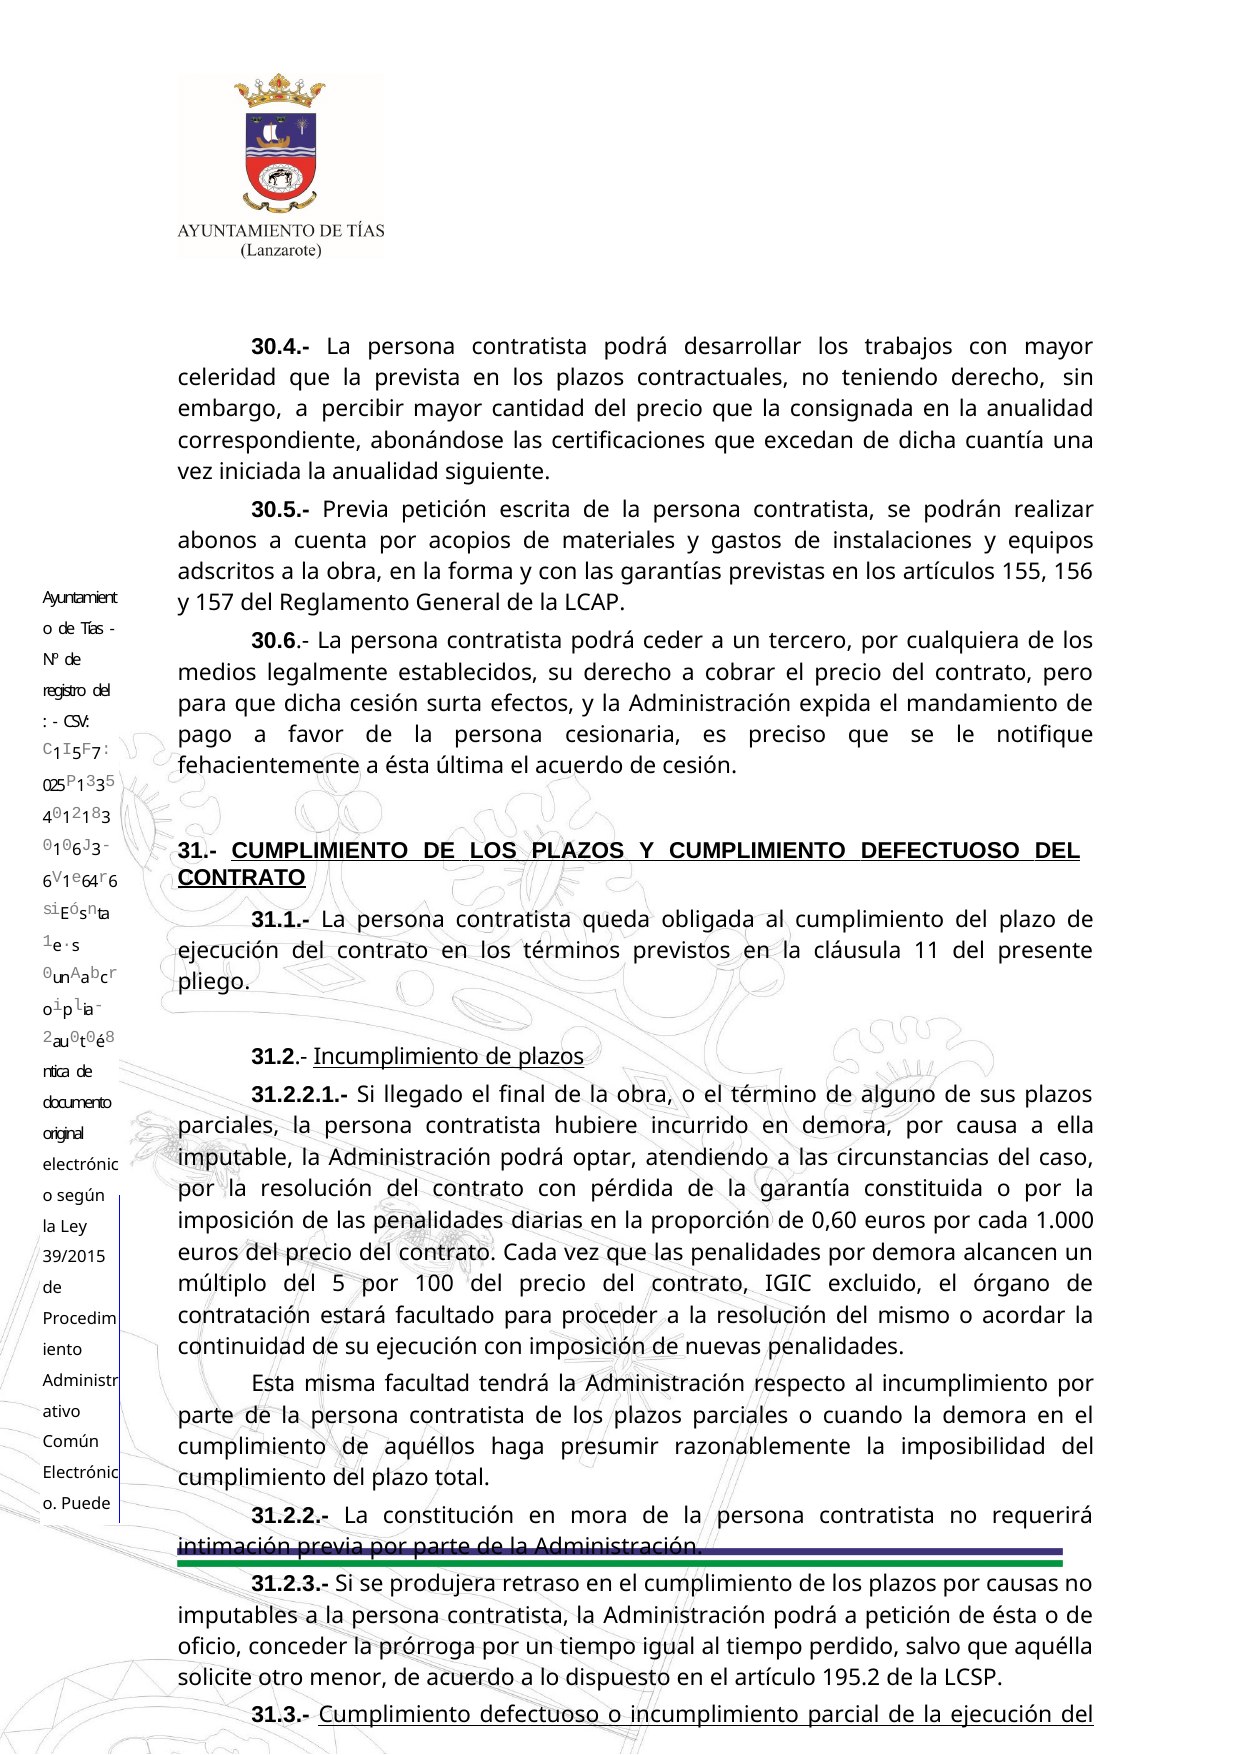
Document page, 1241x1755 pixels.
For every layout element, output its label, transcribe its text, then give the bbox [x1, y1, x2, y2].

text 30.6.- La persona contratista podrá ceder a un tercero, por cualquiera de los medios legalmente establecidos, su derecho a cobrar el precio del contrato, pero para que dicha cesión surta efectos, y la Administración expida el mandamiento de pago a favor de la persona cesionaria, es preciso que se le notifique fehacientemente a ésta última el acuerdo de cesión. [177, 624, 1094, 780]
text 31.2.2.- La constitución en mora de la persona contratista no requerirá intimación previa por parte de la Administración. [995, 1499, 1094, 1561]
text Esta misma facultad tendrá la Administración respecto al incumplimiento por parte de la persona contratista de los plazos parciales o cuando la demora en el cumplimiento de aquéllos haga presumir razonablemente la imposibilidad del cumplimiento del plazo total. [995, 1367, 1094, 1492]
text 31.2.- Incumplimiento de plazos [995, 1040, 1108, 1072]
subtitle 31.- CUMPLIMIENTO DE LOS PLAZOS Y CUMPLIMIENTO DEFECTUOSO DEL CONTRATO [995, 837, 1108, 890]
text 31.2.3.- Si se produjera retraso en el cumplimiento de los plazos por causas no imputables a la persona contratista, la Administración podrá a petición de ésta o de oficio, conceder la prórroga por un tiempo igual al tiempo perdido, salvo que aquélla solicite otro menor, de acuerdo a lo dispuesto en el artículo 195.2 de la LCSP. [995, 1567, 1094, 1692]
text Ayuntamiento de Tías - Nº de registro del : - CSV: C1I5F7:025P133540121830106J3-6V1e64r6siEósnta 1e.s 0unAabcroiplia-2au0t0é8ntica de documento original electrónico según la Ley 39/2015 de Procedimiento Administrativo Común Electrónico. Puede comprobar su autenticidad en: [42, 586, 119, 1525]
text 30.4.- La persona contratista podrá desarrollar los trabajos con mayor celeridad que la prevista en los plazos contractuales, no teniendo derecho, sin embargo, a percibir mayor cantidad del precio que la consignada en la anualidad correspondiente, abonándose las certificaciones que excedan de dicha cuantía una vez iniciada la anualidad siguiente. [177, 330, 1094, 486]
text 31.1.- La persona contratista queda obligada al cumplimiento del plazo de ejecución del contrato en los términos previstos en la cláusula 11 del presente pliego. [995, 903, 1094, 996]
text 31.2.2.1.- Si llegado el final de la obra, o el término de alguno de sus plazos parciales, la persona contratista hubiere incurrido en demora, por causa a ella imputable, la Administración podrá optar, atendiendo a las circunstancias del caso, por la resolución del contrato con pérdida de la garantía constituida o por la imposición de las penalidades diarias en la proporción de 0,60 euros por cada 1.000 euros del precio del contrato. Cada vez que las penalidades por demora alcancen un múltiplo del 5 por 100 del precio del contrato, IGIC excluido, el órgano de contratación estará facultado para proceder a la resolución del mismo o acordar la continuidad de su ejecución con imposición de nuevas penalidades. [995, 1078, 1094, 1361]
text 31.3.- Cumplimiento defectuoso o incumplimiento parcial de la ejecución del objeto del contrato. [995, 1698, 1094, 1725]
text 30.5.- Previa petición escrita de la persona contratista, se podrán realizar abonos a cuenta por acopios de materiales y gastos de instalaciones y equipos adscritos a la obra, en la forma y con las garantías previstas en los artículos 155, 156 y 157 del Reglamento General de la LCAP. [177, 493, 1094, 618]
